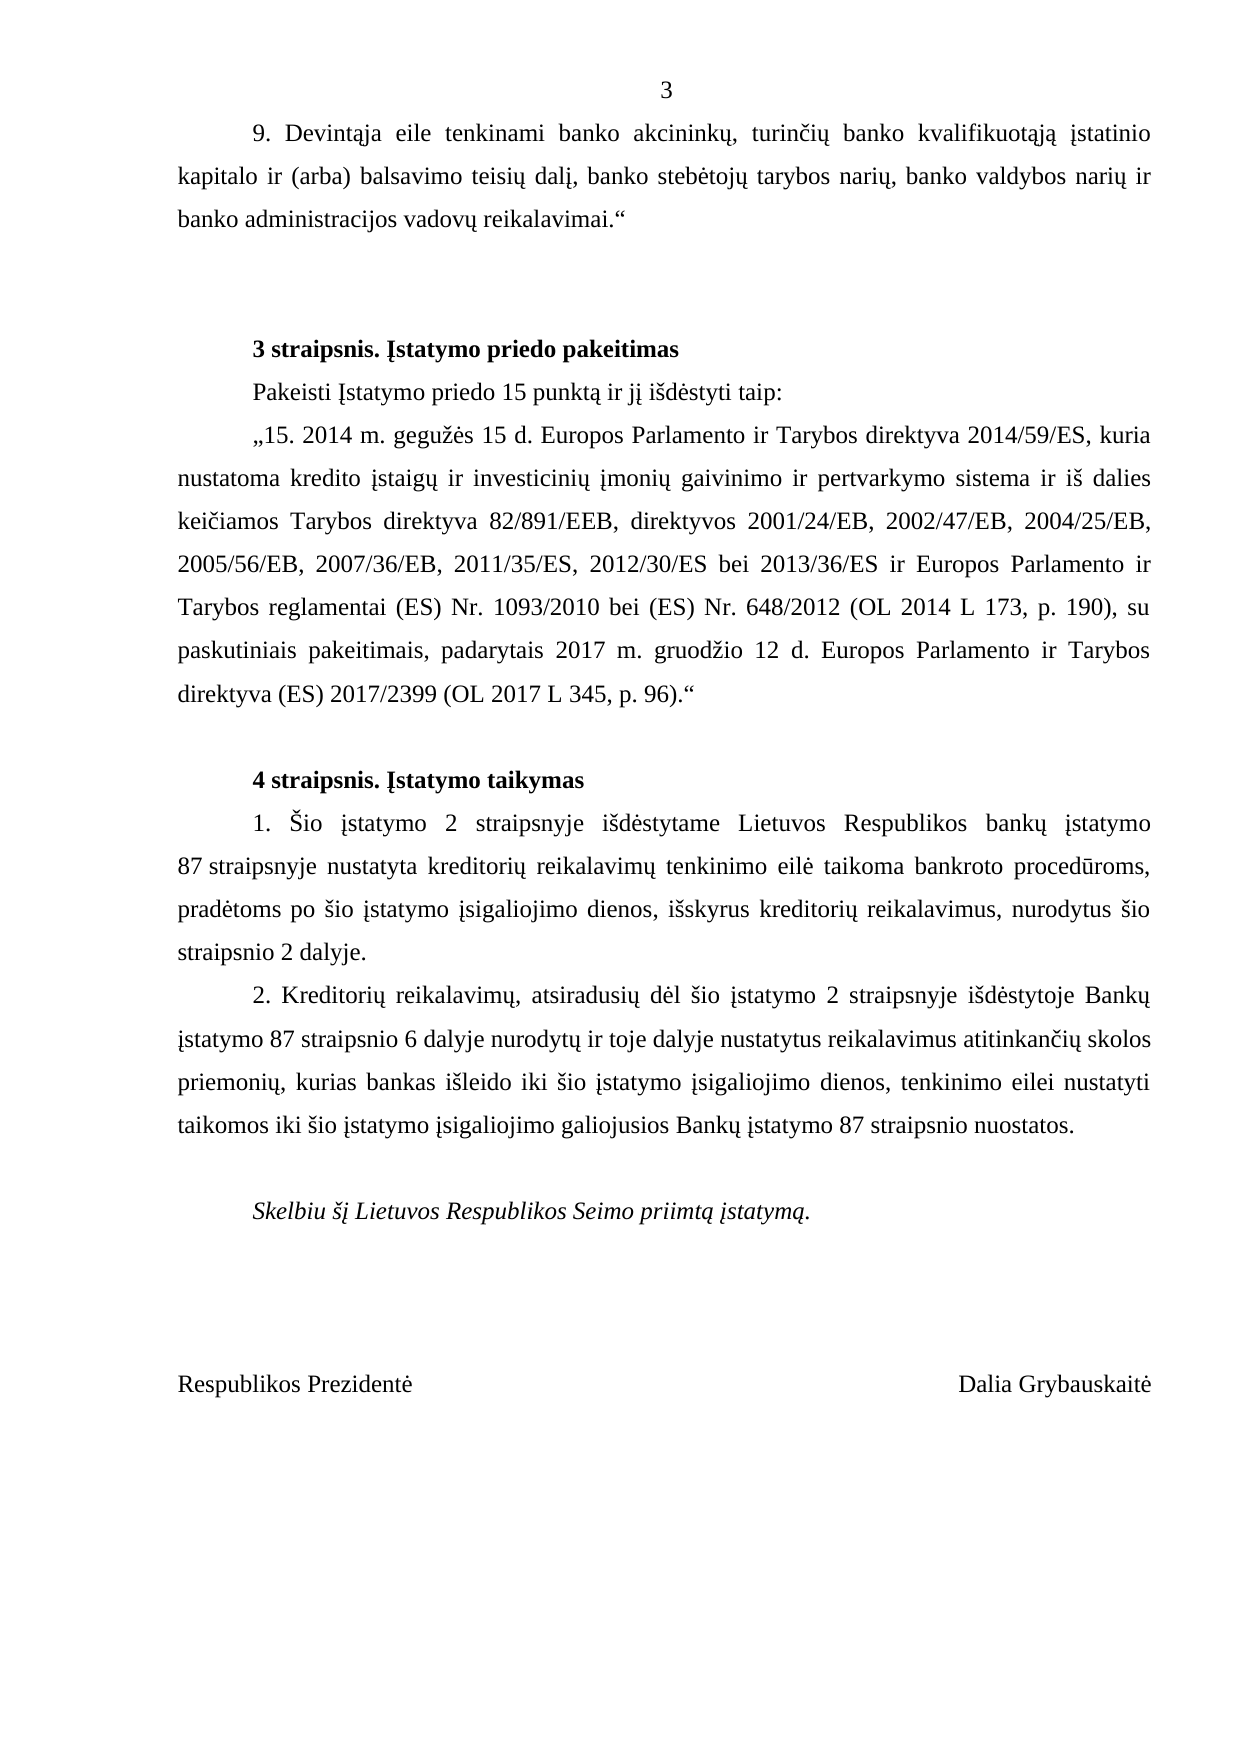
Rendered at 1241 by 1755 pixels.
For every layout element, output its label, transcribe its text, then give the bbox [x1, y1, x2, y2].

text 2. Kreditorių reikalavimų, atsiradusių dėl šio įstatymo 2 straipsnyje išdėstytoje Bankų įstatymo 87 straipsnio 6 dalyje nurodytų ir toje dalyje nustatytus reikalavimus atitinkančių skolos priemonių, kurias bankas išleido iki šio įstatymo įsigaliojimo dienos, tenkinimo eilei nustatyti taikomos iki šio įstatymo įsigaliojimo galiojusios Bankų įstatymo 87 straipsnio nuostatos. [177, 981, 1152, 1139]
text 1. Šio įstatymo 2 straipsnyje išdėstytame Lietuvos Respublikos bankų įstatymo 87 straipsnyje nustatyta kreditorių reikalavimų tenkinimo eilė taikoma bankroto procedūroms, pradėtoms po šio įstatymo įsigaliojimo dienos, išskyrus kreditorių reikalavimus, nurodytus šio straipsnio 2 dalyje. [177, 808, 1152, 966]
text 9. Devintąja eile tenkinami banko akcininkų, turinčių banko kvalifikuotąją įstatinio kapitalo ir (arba) balsavimo teisių dalį, banko stebėtojų tarybos narių, banko valdybos narių ir banko administracijos vadovų reikalavimai.“ [177, 118, 1152, 233]
text Respublikos Prezidentė Dalia Grybauskaitė [177, 1369, 1152, 1397]
text 4 straipsnis. Įstatymo taikymas [177, 765, 1152, 794]
text Pakeisti Įstatymo priedo 15 punktą ir jį išdėstyti taip: [177, 377, 1152, 406]
text „15. 2014 m. gegužės 15 d. Europos Parlamento ir Tarybos direktyva 2014/59/ES, kuria nustatoma kredito įstaigų ir investicinių įmonių gaivinimo ir pertvarkymo sistema ir iš dalies keičiamos Tarybos direktyva 82/891/EEB, direktyvos 2001/24/EB, 2002/47/EB, 2004/25/EB, 2005/56/EB, 2007/36/EB, 2011/35/ES, 2012/30/ES bei 2013/36/ES ir Europos Parlamento ir Tarybos reglamentai (ES) Nr. 1093/2010 bei (ES) Nr. 648/2012 (OL 2014 L 173, p. 190), su paskutiniais pakeitimais, padarytais 2017 m. gruodžio 12 d. Europos Parlamento ir Tarybos direktyva (ES) 2017/2399 (OL 2017 L 345, p. 96).“ [177, 420, 1152, 707]
text Skelbiu šį Lietuvos Respublikos Seimo priimtą įstatymą. [177, 1196, 1152, 1225]
text 3 straipsnis. Įstatymo priedo pakeitimas [177, 334, 1152, 362]
